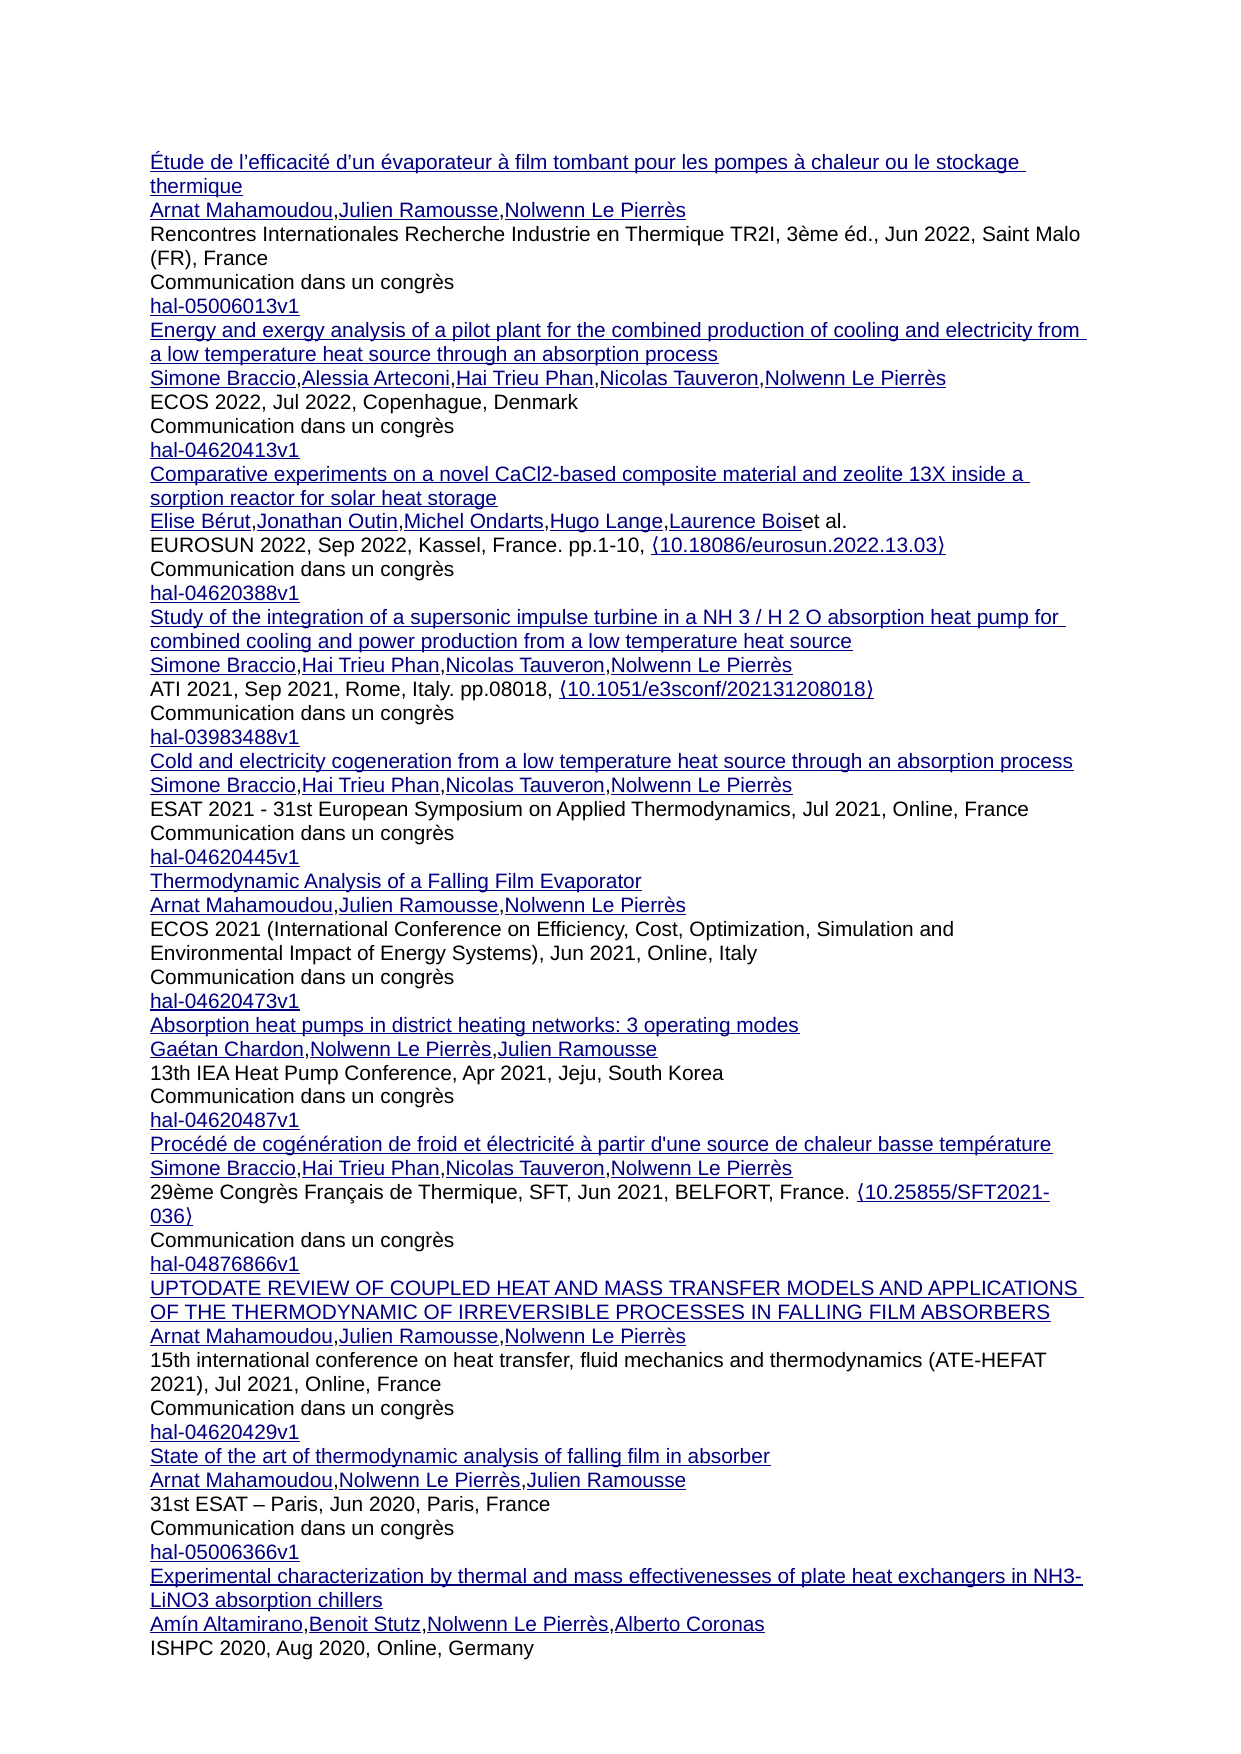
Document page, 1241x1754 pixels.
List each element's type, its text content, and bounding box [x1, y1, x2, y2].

table_cell Étude de l’efficacité d’un évaporateur à film tombant pour les pompes à chaleur ou le stockage thermique Arnat Mahamoudou,Julien Ramousse,Nolwenn Le Pierrès Rencontres Internationales Recherche Industrie en Thermique TR2I, 3ème éd., Jun 2022, Saint Malo (FR), France Communication dans un congrès hal-05006013v1 [150, 150, 1090, 318]
table_cell Procédé de cogénération de froid et électricité à partir d'une source de chaleur basse température Simone Braccio,Hai Trieu Phan,Nicolas Tauveron,Nolwenn Le Pierrès 29ème Congrès Français de Thermique, SFT, Jun 2021, BELFORT, France. ⟨10.25855/SFT2021-036⟩ Communication dans un congrès hal-04876866v1 [150, 1132, 1090, 1276]
table_cell Thermodynamic Analysis of a Falling Film Evaporator Arnat Mahamoudou,Julien Ramousse,Nolwenn Le Pierrès ECOS 2021 (International Conference on Efficiency, Cost, Optimization, Simulation and Environmental Impact of Energy Systems), Jun 2021, Online, Italy Communication dans un congrès hal-04620473v1 [150, 869, 1090, 1012]
table_cell Absorption heat pumps in district heating networks: 3 operating modes Gaétan Chardon,Nolwenn Le Pierrès,Julien Ramousse 13th IEA Heat Pump Conference, Apr 2021, Jeju, South Korea Communication dans un congrès hal-04620487v1 [150, 1013, 1090, 1132]
table_cell Comparative experiments on a novel CaCl2-based composite material and zeolite 13X inside a sorption reactor for solar heat storage Elise Bérut,Jonathan Outin,Michel Ondarts,Hugo Lange,Laurence Boiset al. EUROSUN 2022, Sep 2022, Kassel, France. pp.1-10, ⟨10.18086/eurosun.2022.13.03⟩ Communication dans un congrès hal-04620388v1 [150, 461, 1090, 605]
table_cell UPTODATE REVIEW OF COUPLED HEAT AND MASS TRANSFER MODELS AND APPLICATIONS OF THE THERMODYNAMIC OF IRREVERSIBLE PROCESSES IN FALLING FILM ABSORBERS Arnat Mahamoudou,Julien Ramousse,Nolwenn Le Pierrès 15th international conference on heat transfer, fluid mechanics and thermodynamics (ATE-HEFAT 2021), Jul 2021, Online, France Communication dans un congrès hal-04620429v1 [150, 1276, 1090, 1444]
table_cell State of the art of thermodynamic analysis of falling film in absorber Arnat Mahamoudou,Nolwenn Le Pierrès,Julien Ramousse 31st ESAT – Paris, Jun 2020, Paris, France Communication dans un congrès hal-05006366v1 [150, 1444, 1090, 1563]
table_cell Cold and electricity cogeneration from a low temperature heat source through an absorption process Simone Braccio,Hai Trieu Phan,Nicolas Tauveron,Nolwenn Le Pierrès ESAT 2021 - 31st European Symposium on Applied Thermodynamics, Jul 2021, Online, France Communication dans un congrès hal-04620445v1 [150, 749, 1090, 869]
table_cell Energy and exergy analysis of a pilot plant for the combined production of cooling and electricity from a low temperature heat source through an absorption process Simone Braccio,Alessia Arteconi,Hai Trieu Phan,Nicolas Tauveron,Nolwenn Le Pierrès ECOS 2022, Jul 2022, Copenhague, Denmark Communication dans un congrès hal-04620413v1 [150, 318, 1090, 461]
table_cell Experimental characterization by thermal and mass effectivenesses of plate heat exchangers in NH3-LiNO3 absorption chillers Amín Altamirano,Benoit Stutz,Nolwenn Le Pierrès,Alberto Coronas ISHPC 2020, Aug 2020, Online, Germany [150, 1564, 1090, 1659]
table_cell Study of the integration of a supersonic impulse turbine in a NH 3 / H 2 O absorption heat pump for combined cooling and power production from a low temperature heat source Simone Braccio,Hai Trieu Phan,Nicolas Tauveron,Nolwenn Le Pierrès ATI 2021, Sep 2021, Rome, Italy. pp.08018, ⟨10.1051/e3sconf/202131208018⟩ Communication dans un congrès hal-03983488v1 [150, 605, 1090, 749]
